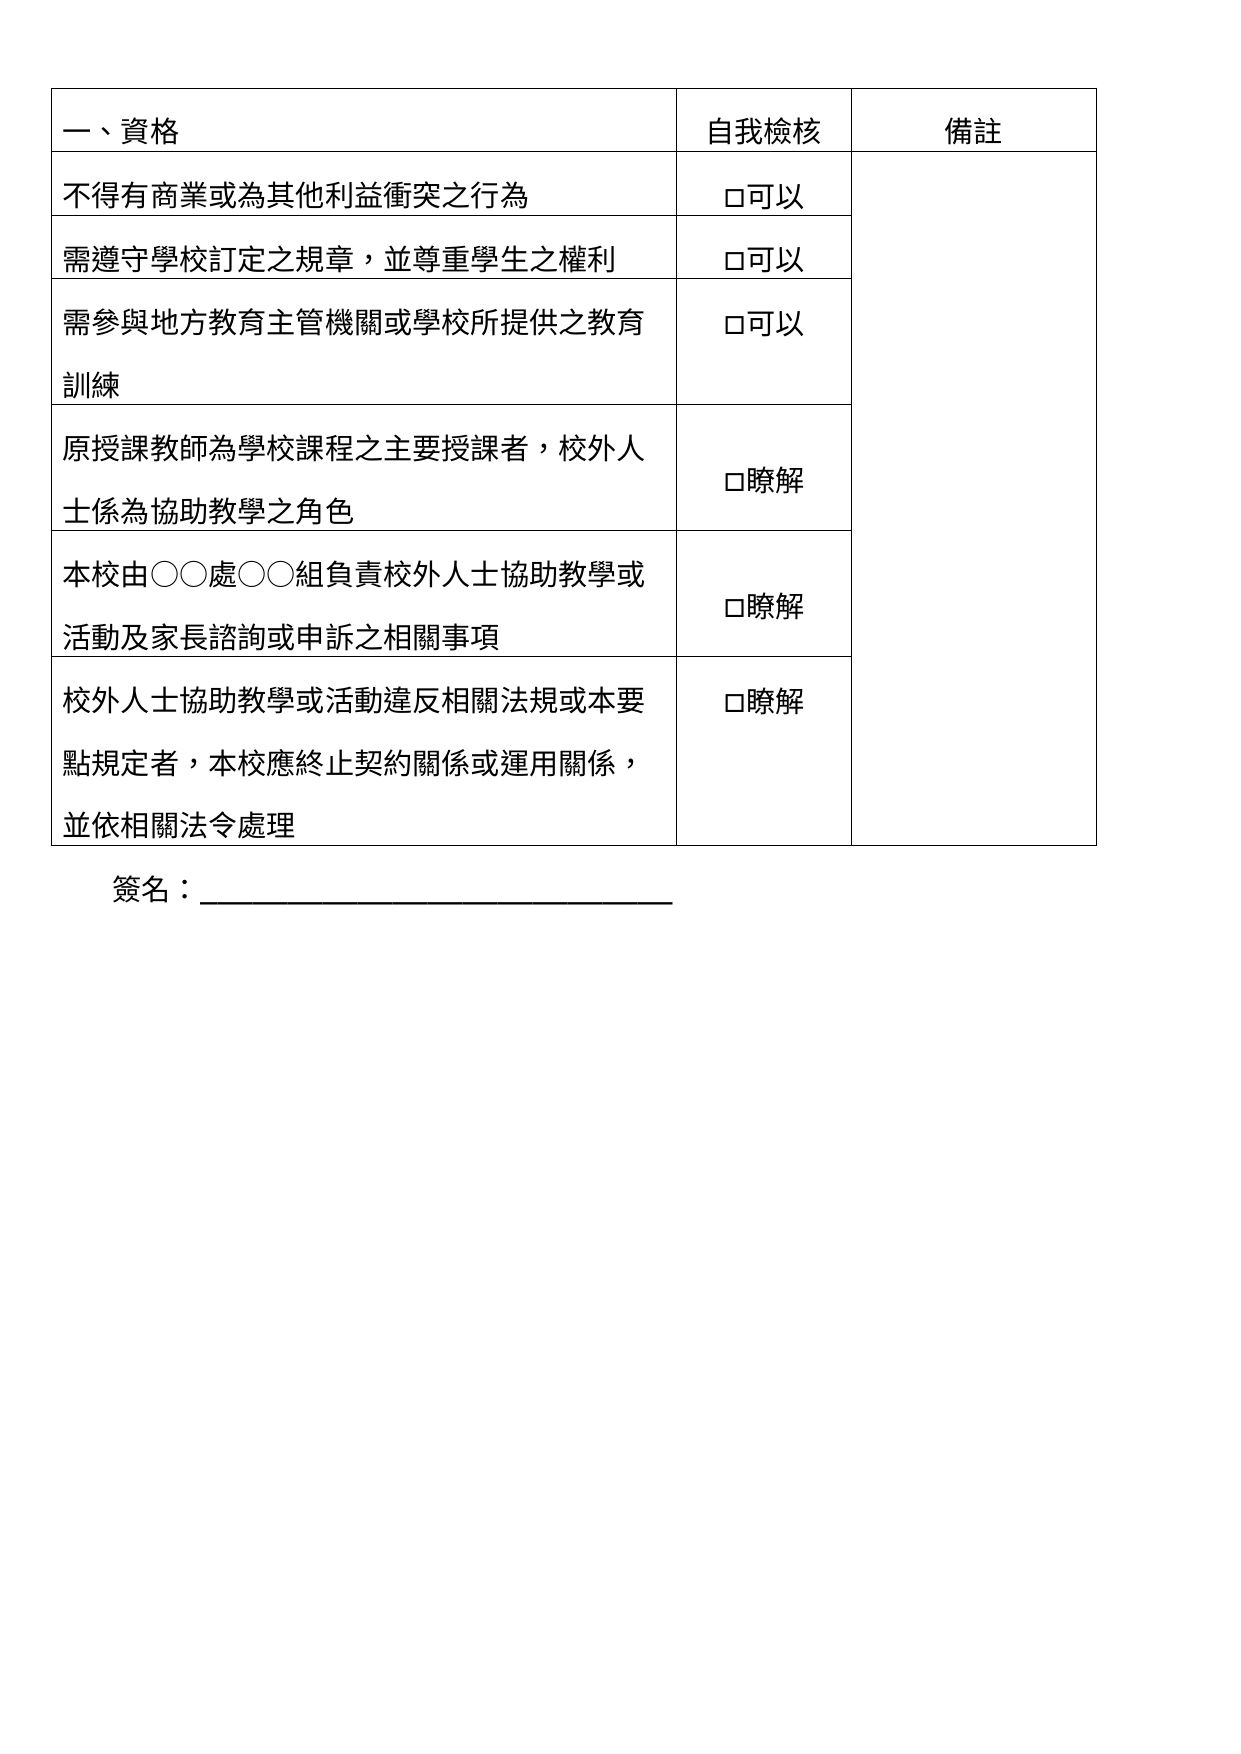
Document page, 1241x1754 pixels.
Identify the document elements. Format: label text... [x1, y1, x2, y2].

table_cell 原授課教師為學校課程之主要授課者，校外人士係為協助教學之角色 [52, 405, 676, 530]
table_cell 校外人士協助教學或活動違反相關法規或本要點規定者，本校應終止契約關係或運用關係，並依相關法令處理 [52, 657, 676, 845]
table_header 一、資格 [52, 89, 676, 151]
table_cell 需參與地方教育主管機關或學校所提供之教育訓練 [52, 279, 676, 404]
table_cell □可以 [677, 216, 851, 278]
table_cell 本校由○○處○○組負責校外人士協助教學或活動及家長諮詢或申訴之相關事項 [52, 531, 676, 656]
table_header 備註 [852, 89, 1096, 151]
table_cell □瞭解 [677, 531, 851, 656]
table_cell 不得有商業或為其他利益衝突之行為 [52, 152, 676, 214]
table_cell □瞭解 [677, 657, 851, 845]
table_cell [852, 152, 1096, 845]
table_cell □瞭解 [677, 405, 851, 530]
table_cell □可以 [677, 152, 851, 214]
table_cell 需遵守學校訂定之規章，並尊重學生之權利 [52, 216, 676, 278]
table_cell □可以 [677, 279, 851, 404]
table_header 自我檢核 [677, 89, 851, 151]
text 簽名：___________________________ [112, 846, 1128, 908]
